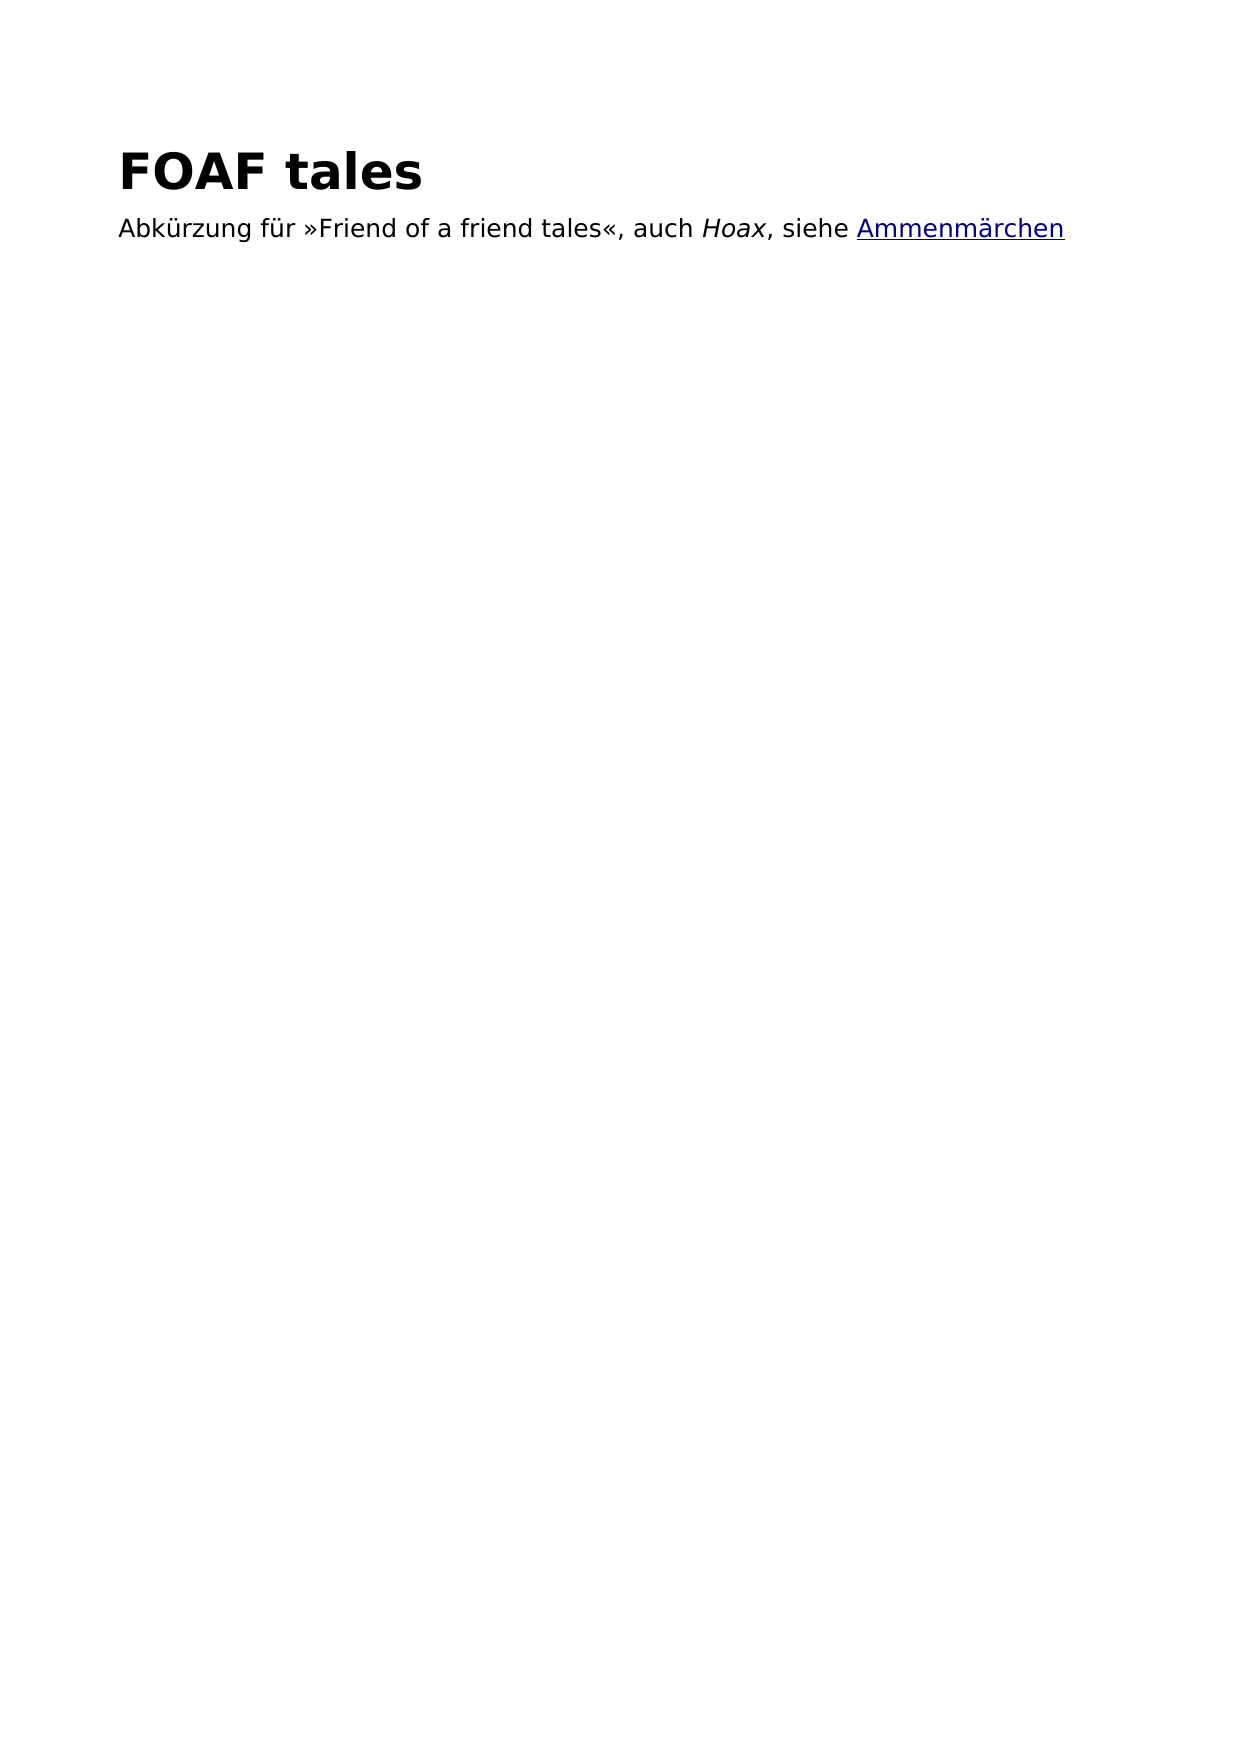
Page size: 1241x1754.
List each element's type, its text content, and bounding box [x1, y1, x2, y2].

subtitle FOAF tales [118, 143, 1122, 201]
text Abkürzung für »Friend of a friend tales«, auch Hoax, siehe Ammenmärchen [118, 214, 1122, 243]
